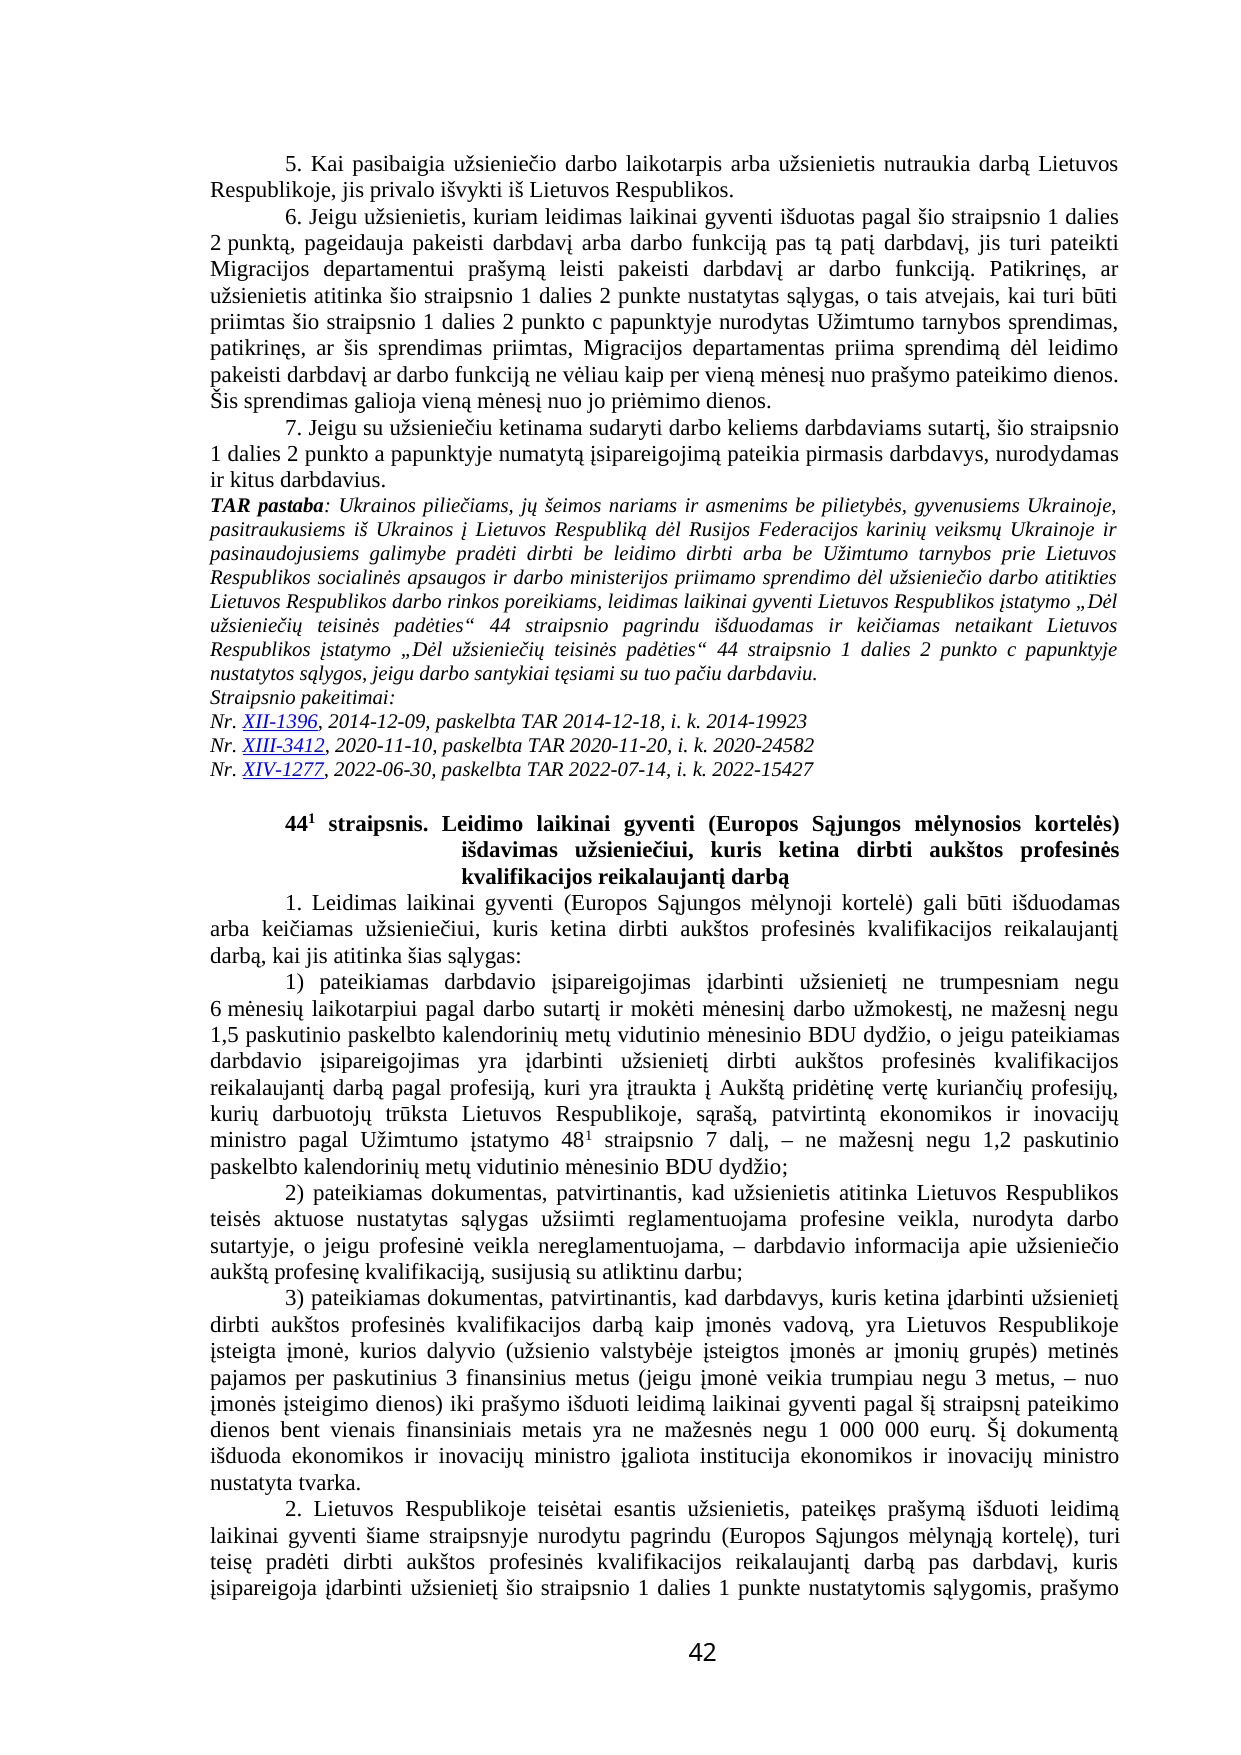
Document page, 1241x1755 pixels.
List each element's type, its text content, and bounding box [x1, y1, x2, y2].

text 1. Leidimas laikinai gyventi (Europos Sąjungos mėlynoji kortelė) gali būti išduodamas arba keičiamas užsieniečiui, kuris ketina dirbti aukštos profesinės kvalifikacijos reikalaujantį darbą, kai jis atitinka šias sąlygas: [210, 889, 1120, 968]
text 5. Kai pasibaigia užsieniečio darbo laikotarpis arba užsienietis nutraukia darbą Lietuvos Respublikoje, jis privalo išvykti iš Lietuvos Respublikos. [210, 150, 1120, 203]
text 7. Jeigu su užsieniečiu ketinama sudaryti darbo keliems darbdaviams sutartį, šio straipsnio 1 dalies 2 punkto a papunktyje numatytą įsipareigojimą pateikia pirmasis darbdavys, nurodydamas ir kitus darbdavius. [210, 413, 1120, 493]
text 6. Jeigu užsienietis, kuriam leidimas laikinai gyventi išduotas pagal šio straipsnio 1 dalies 2 punktą, pageidauja pakeisti darbdavį arba darbo funkciją pas tą patį darbdavį, jis turi pateikti Migracijos departamentui prašymą leisti pakeisti darbdavį ar darbo funkciją. Patikrinęs, ar užsienietis atitinka šio straipsnio 1 dalies 2 punkte nustatytas sąlygas, o tais atvejais, kai turi būti priimtas šio straipsnio 1 dalies 2 punkto c papunktyje nurodytas Užimtumo tarnybos sprendimas, patikrinęs, ar šis sprendimas priimtas, Migracijos departamentas priima sprendimą dėl leidimo pakeisti darbdavį ar darbo funkciją ne vėliau kaip per vieną mėnesį nuo prašymo pateikimo dienos. Šis sprendimas galioja vieną mėnesį nuo jo priėmimo dienos. [210, 203, 1120, 413]
text Straipsnio pakeitimai: [210, 685, 1120, 709]
text 441 straipsnis. Leidimo laikinai gyventi (Europos Sąjungos mėlynosios kortelės) išdavimas užsieniečiui, kuris ketina dirbti aukštos profesinės kvalifikacijos reikalaujantį darbą [285, 810, 1120, 889]
text 2) pateikiamas dokumentas, patvirtinantis, kad užsienietis atitinka Lietuvos Respublikos teisės aktuose nustatytas sąlygas užsiimti reglamentuojama profesine veikla, nurodyta darbo sutartyje, o jeigu profesinė veikla nereglamentuojama, – darbdavio informacija apie užsieniečio aukštą profesinę kvalifikaciją, susijusią su atliktinu darbu; [210, 1179, 1120, 1284]
text 2. Lietuvos Respublikoje teisėtai esantis užsienietis, pateikęs prašymą išduoti leidimą laikinai gyventi šiame straipsnyje nurodytu pagrindu (Europos Sąjungos mėlynąją kortelę), turi teisę pradėti dirbti aukštos profesinės kvalifikacijos reikalaujantį darbą pas darbdavį, kuris įsipareigoja įdarbinti užsienietį šio straipsnio 1 dalies 1 punkte nustatytomis sąlygomis, prašymo [210, 1495, 1120, 1601]
text 3) pateikiamas dokumentas, patvirtinantis, kad darbdavys, kuris ketina įdarbinti užsienietį dirbti aukštos profesinės kvalifikacijos darbą kaip įmonės vadovą, yra Lietuvos Respublikoje įsteigta įmonė, kurios dalyvio (užsienio valstybėje įsteigtos įmonės ar įmonių grupės) metinės pajamos per paskutinius 3 finansinius metus (jeigu įmonė veikia trumpiau negu 3 metus, – nuo įmonės įsteigimo dienos) iki prašymo išduoti leidimą laikinai gyventi pagal šį straipsnį pateikimo dienos bent vienais finansiniais metais yra ne mažesnės negu 1 000 000 eurų. Šį dokumentą išduoda ekonomikos ir inovacijų ministro įgaliota institucija ekonomikos ir inovacijų ministro nustatyta tvarka. [210, 1284, 1120, 1495]
text Nr. XII-1396, 2014-12-09, paskelbta TAR 2014-12-18, i. k. 2014-19923 [210, 709, 1120, 733]
text Nr. XIV-1277, 2022-06-30, paskelbta TAR 2022-07-14, i. k. 2022-15427 [210, 757, 1120, 781]
text TAR pastaba: Ukrainos piliečiams, jų šeimos nariams ir asmenims be pilietybės, gyvenusiems Ukrainoje, pasitraukusiems iš Ukrainos į Lietuvos Respubliką dėl Rusijos Federacijos karinių veiksmų Ukrainoje ir pasinaudojusiems galimybe pradėti dirbti be leidimo dirbti arba be Užimtumo tarnybos prie Lietuvos Respublikos socialinės apsaugos ir darbo ministerijos priimamo sprendimo dėl užsieniečio darbo atitikties Lietuvos Respublikos darbo rinkos poreikiams, leidimas laikinai gyventi Lietuvos Respublikos įstatymo „Dėl užsieniečių teisinės padėties“ 44 straipsnio pagrindu išduodamas ir keičiamas netaikant Lietuvos Respublikos įstatymo „Dėl užsieniečių teisinės padėties“ 44 straipsnio 1 dalies 2 punkto c papunktyje nustatytos sąlygos, jeigu darbo santykiai tęsiami su tuo pačiu darbdaviu. [210, 493, 1120, 685]
text 1) pateikiamas darbdavio įsipareigojimas įdarbinti užsienietį ne trumpesniam negu 6 mėnesių laikotarpiui pagal darbo sutartį ir mokėti mėnesinį darbo užmokestį, ne mažesnį negu 1,5 paskutinio paskelbto kalendorinių metų vidutinio mėnesinio BDU dydžio, o jeigu pateikiamas darbdavio įsipareigojimas yra įdarbinti užsienietį dirbti aukštos profesinės kvalifikacijos reikalaujantį darbą pagal profesiją, kuri yra įtraukta į Aukštą pridėtinę vertę kuriančių profesijų, kurių darbuotojų trūksta Lietuvos Respublikoje, sąrašą, patvirtintą ekonomikos ir inovacijų ministro pagal Užimtumo įstatymo 481 straipsnio 7 dalį, – ne mažesnį negu 1,2 paskutinio paskelbto kalendorinių metų vidutinio mėnesinio BDU dydžio; [210, 968, 1120, 1179]
text Nr. XIII-3412, 2020-11-10, paskelbta TAR 2020-11-20, i. k. 2020-24582 [210, 733, 1120, 757]
